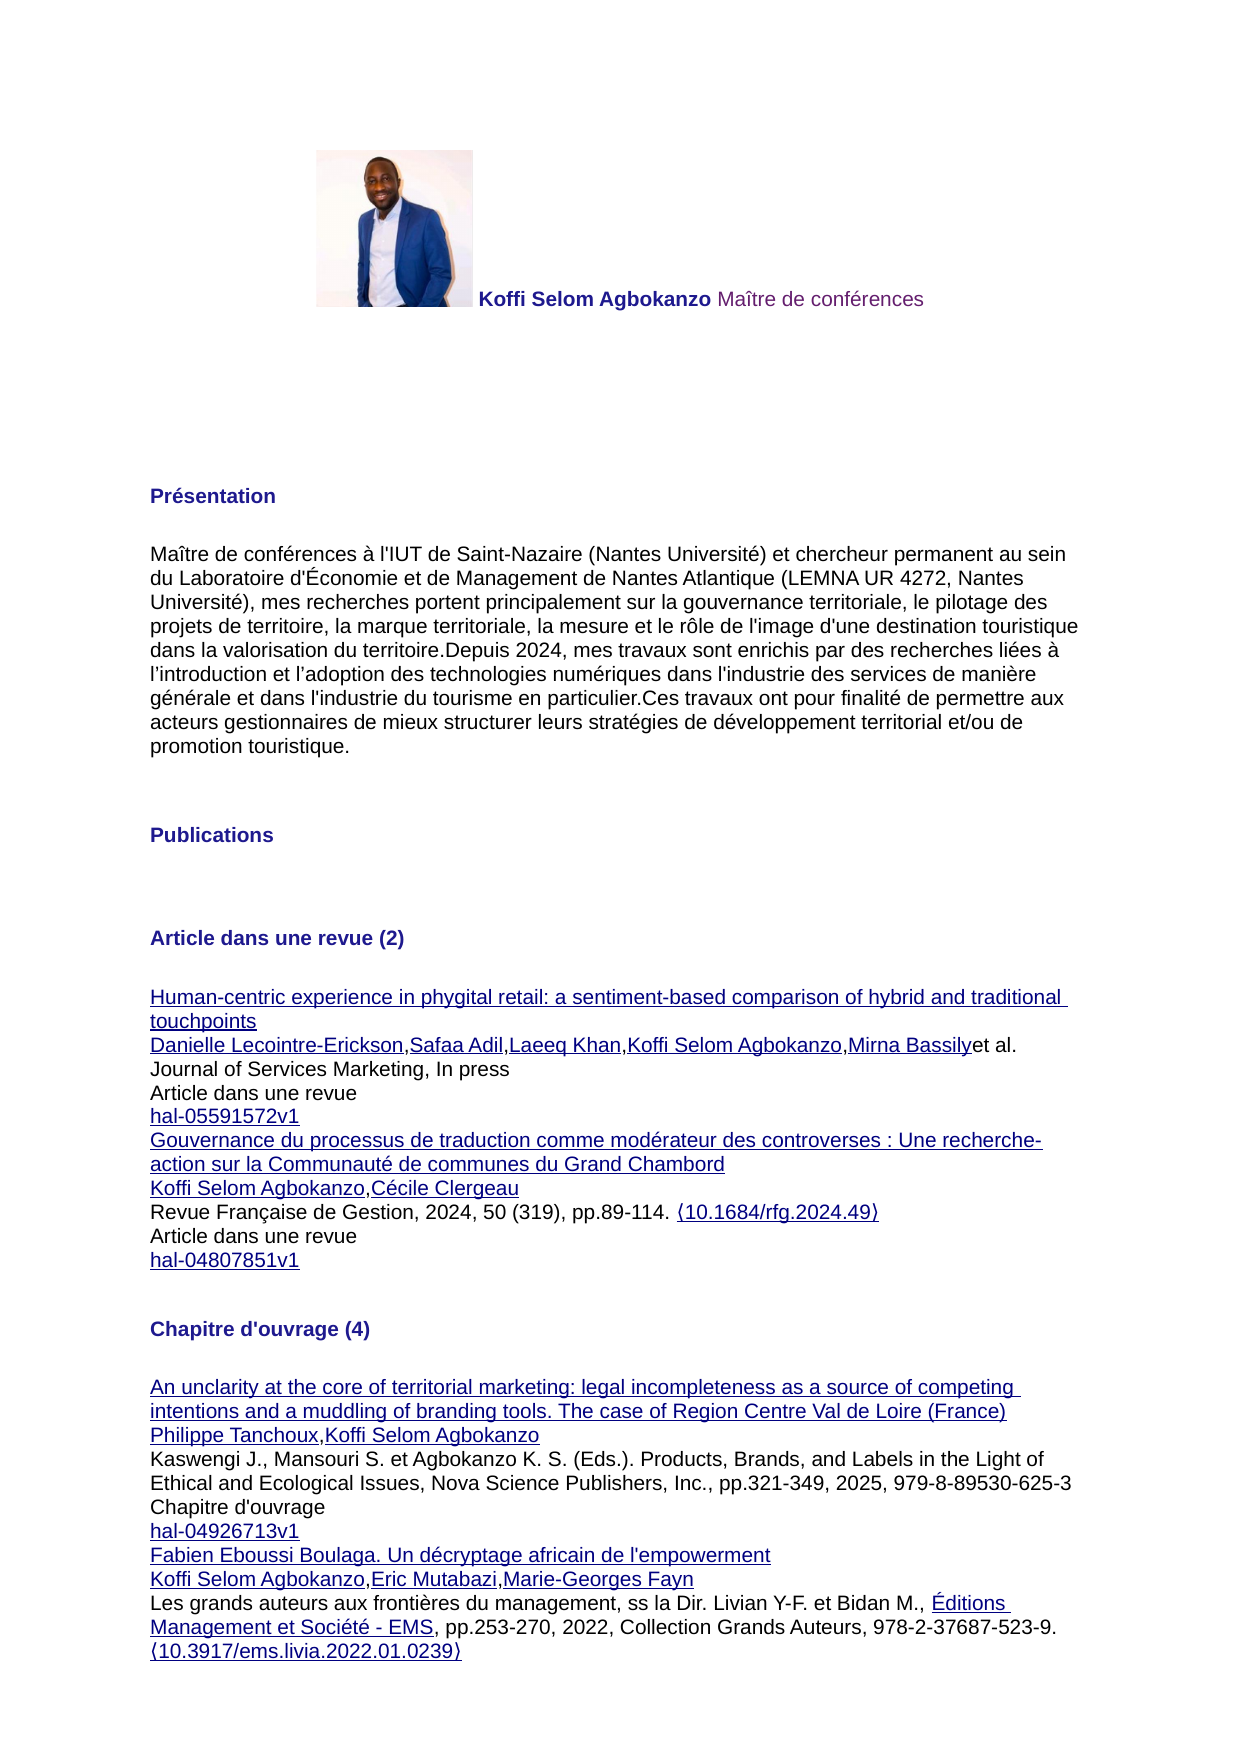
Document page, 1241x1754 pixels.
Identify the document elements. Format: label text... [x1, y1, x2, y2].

text Maître de conférences à l'IUT de Saint-Nazaire (Nantes Université) et chercheur permanent au sein du Laboratoire d'Économie et de Management de Nantes Atlantique (LEMNA UR 4272, Nantes Université), mes recherches portent principalement sur la gouvernance territoriale, le pilotage des projets de territoire, la marque territoriale, la mesure et le rôle de l'image d'une destination touristique dans la valorisation du territoire.Depuis 2024, mes travaux sont enrichis par des recherches liées à l’introduction et l’adoption des technologies numériques dans l'industrie des services de manière générale et dans l'industrie du tourisme en particulier.Ces travaux ont pour finalité de permettre aux acteurs gestionnaires de mieux structurer leurs stratégies de développement territorial et/ou de promotion touristique. [150, 542, 1090, 757]
subtitle Chapitre d'ouvrage (4) [150, 1317, 1090, 1341]
subtitle Présentation [150, 483, 1090, 507]
subtitle Koffi Selom Agbokanzo Maître de conférences [150, 150, 1090, 311]
table_cell Fabien Eboussi Boulaga. Un décryptage africain de l'empowerment Koffi Selom Agbokanzo,Eric Mutabazi,Marie-Georges Fayn Les grands auteurs aux frontières du management, ss la Dir. Livian Y-F. et Bidan M., Éditions Management et Société - EMS, pp.253-270, 2022, Collection Grands Auteurs, 978-2-37687-523-9. ⟨10.3917/ems.livia.2022.01.0239⟩ [150, 1543, 1090, 1663]
picture [316, 150, 473, 307]
table_header Human-centric experience in phygital retail: a sentiment-based comparison of hybrid and traditional touchpoints Danielle Lecointre-Erickson,Safaa Adil,Laeeq Khan,Koffi Selom Agbokanzo,Mirna Bassilyet al. Journal of Services Marketing, In press Article dans une revue hal-05591572v1 [150, 985, 1090, 1128]
table_header An unclarity at the core of territorial marketing: legal incompleteness as a source of competing intentions and a muddling of branding tools. The case of Region Centre Val de Loire (France) Philippe Tanchoux,Koffi Selom Agbokanzo Kaswengi J., Mansouri S. et Agbokanzo K. S. (Eds.). Products, Brands, and Labels in the Light of Ethical and Ecological Issues, Nova Science Publishers, Inc., pp.321-349, 2025, 979-8-89530-625-3 Chapitre d'ouvrage hal-04926713v1 [150, 1375, 1090, 1543]
table_cell Gouvernance du processus de traduction comme modérateur des controverses : Une recherche-action sur la Communauté de communes du Grand Chambord Koffi Selom Agbokanzo,Cécile Clergeau Revue Française de Gestion, 2024, 50 (319), pp.89-114. ⟨10.1684/rfg.2024.49⟩ Article dans une revue hal-04807851v1 [150, 1128, 1090, 1272]
subtitle Publications [150, 823, 1090, 847]
subtitle Article dans une revue (2) [150, 926, 1090, 950]
